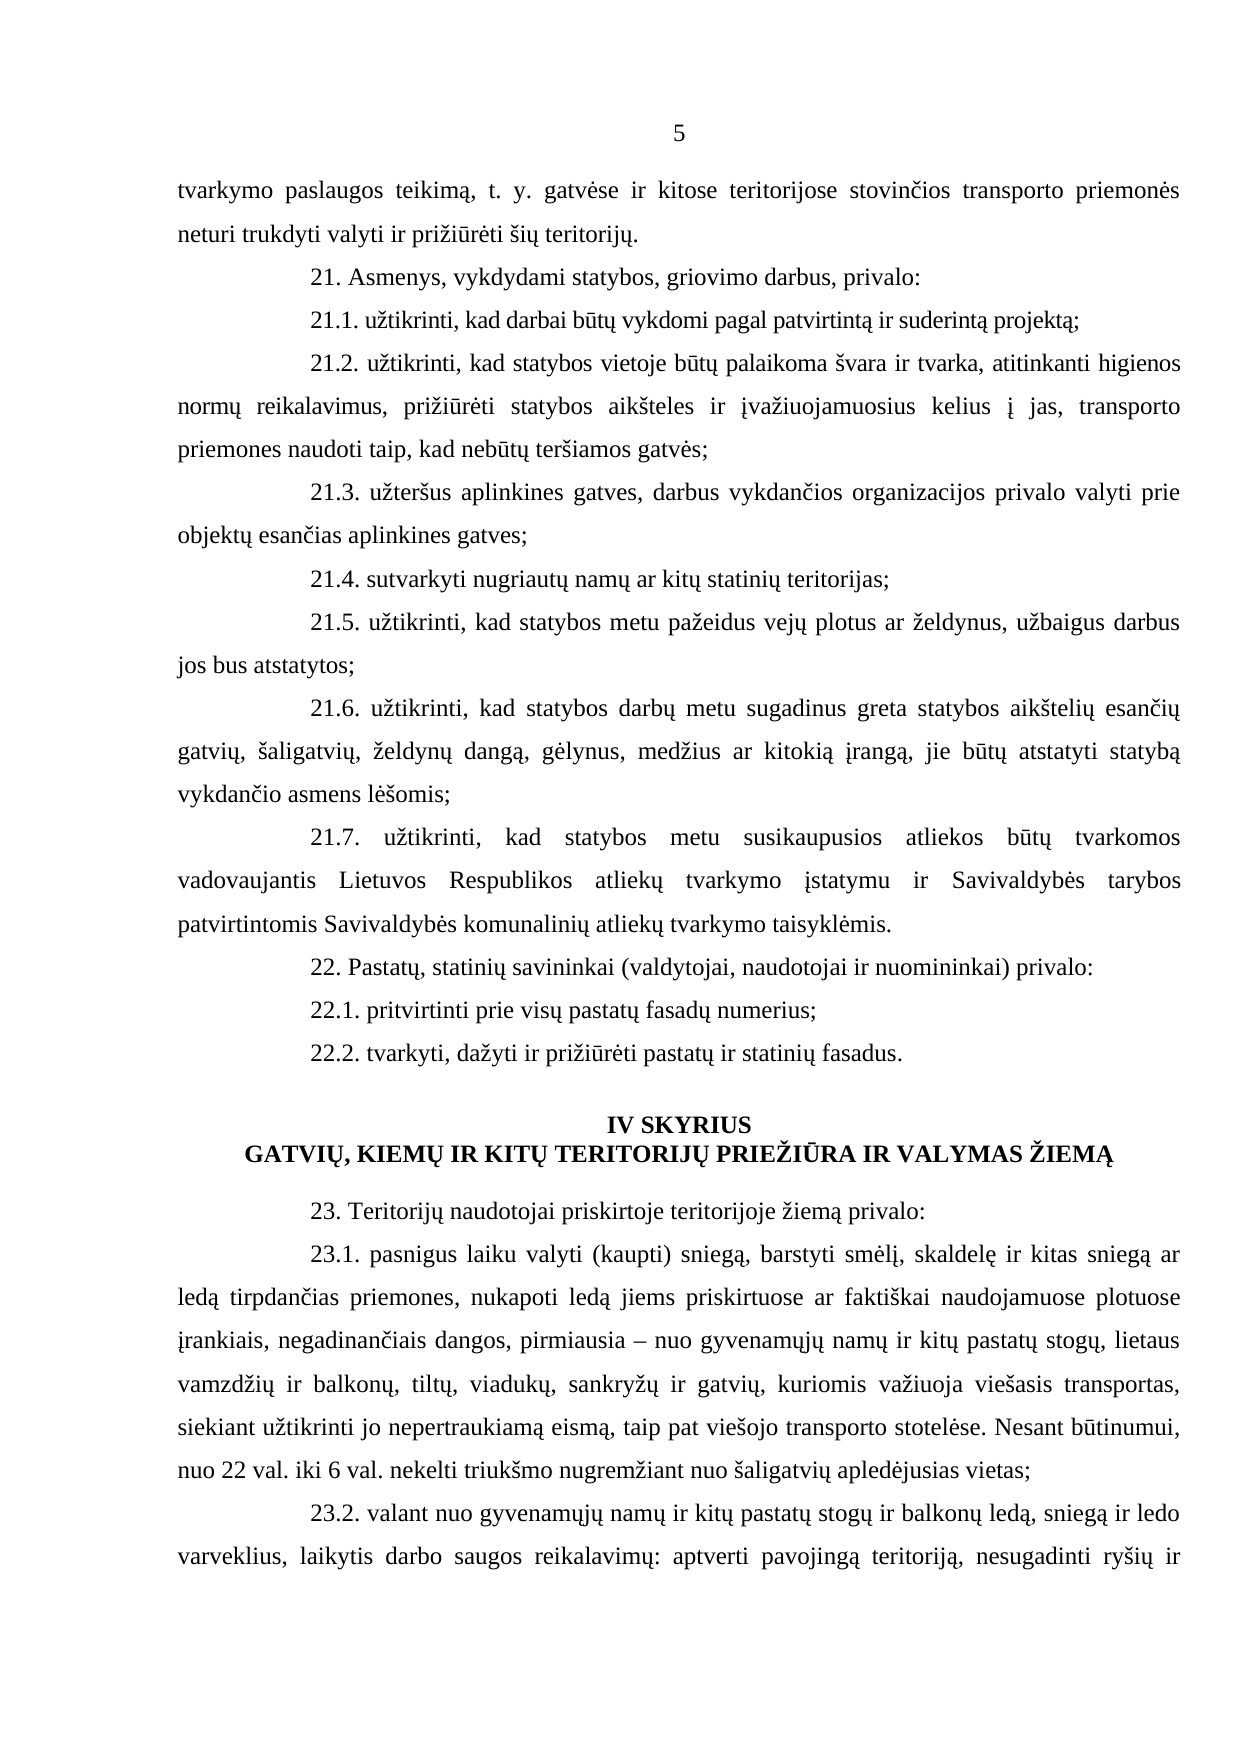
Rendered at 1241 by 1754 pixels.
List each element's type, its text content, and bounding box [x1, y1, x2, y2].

text 21.7. užtikrinti, kad statybos metu susikaupusios atliekos būtų tvarkomos vadovaujantis Lietuvos Respublikos atliekų tvarkymo įstatymu ir Savivaldybės tarybos patvirtintomis Savivaldybės komunalinių atliekų tvarkymo taisyklėmis. [177, 822, 1181, 937]
text tvarkymo paslaugos teikimą, t. y. gatvėse ir kitose teritorijose stovinčios transporto priemonės neturi trukdyti valyti ir prižiūrėti šių teritorijų. [177, 176, 1181, 247]
text 22.2. tvarkyti, dažyti ir prižiūrėti pastatų ir statinių fasadus. [177, 1038, 1181, 1067]
text 21.1. užtikrinti, kad darbai būtų vykdomi pagal patvirtintą ir suderintą projektą; [177, 305, 1181, 334]
text 23. Teritorijų naudotojai priskirtoje teritorijoje žiemą privalo: [177, 1196, 1181, 1225]
text 21.3. užteršus aplinkines gatves, darbus vykdančios organizacijos privalo valyti prie objektų esančias aplinkines gatves; [177, 477, 1181, 549]
text 23.1. pasnigus laiku valyti (kaupti) sniegą, barstyti smėlį, skaldelę ir kitas sniegą ar ledą tirpdančias priemones, nukapoti ledą jiems priskirtuose ar faktiškai naudojamuose plotuose įrankiais, negadinančiais dangos, pirmiausia – nuo gyvenamųjų namų ir kitų pastatų stogų, lietaus vamzdžių ir balkonų, tiltų, viadukų, sankryžų ir gatvių, kuriomis važiuoja viešasis transportas, siekiant užtikrinti jo nepertraukiamą eismą, taip pat viešojo transporto stotelėse. Nesant būtinumui, nuo 22 val. iki 6 val. nekelti triukšmo nugremžiant nuo šaligatvių apledėjusias vietas; [177, 1239, 1181, 1484]
text 21.2. užtikrinti, kad statybos vietoje būtų palaikoma švara ir tvarka, atitinkanti higienos normų reikalavimus, prižiūrėti statybos aikšteles ir įvažiuojamuosius kelius į jas, transporto priemones naudoti taip, kad nebūtų teršiamos gatvės; [177, 348, 1181, 463]
text GATVIŲ, KIEMŲ IR KITŲ TERITORIJŲ PRIEŽIŪRA IR VALYMAS ŽIEMĄ [177, 1139, 1181, 1167]
text 23.2. valant nuo gyvenamųjų namų ir kitų pastatų stogų ir balkonų ledą, sniegą ir ledo varveklius, laikytis darbo saugos reikalavimų: aptverti pavojingą teritoriją, nesugadinti ryšių ir [177, 1498, 1181, 1570]
text 21. Asmenys, vykdydami statybos, griovimo darbus, privalo: [177, 262, 1181, 291]
text IV SKYRIUS [177, 1110, 1181, 1139]
text 21.4. sutvarkyti nugriautų namų ar kitų statinių teritorijas; [177, 564, 1181, 592]
text 21.6. užtikrinti, kad statybos darbų metu sugadinus greta statybos aikštelių esančių gatvių, šaligatvių, želdynų dangą, gėlynus, medžius ar kitokią įrangą, jie būtų atstatyti statybą vykdančio asmens lėšomis; [177, 693, 1181, 808]
text 22.1. pritvirtinti prie visų pastatų fasadų numerius; [177, 995, 1181, 1024]
text 21.5. užtikrinti, kad statybos metu pažeidus vejų plotus ar želdynus, užbaigus darbus jos bus atstatytos; [177, 607, 1181, 679]
text 22. Pastatų, statinių savininkai (valdytojai, naudotojai ir nuomininkai) privalo: [177, 952, 1181, 981]
